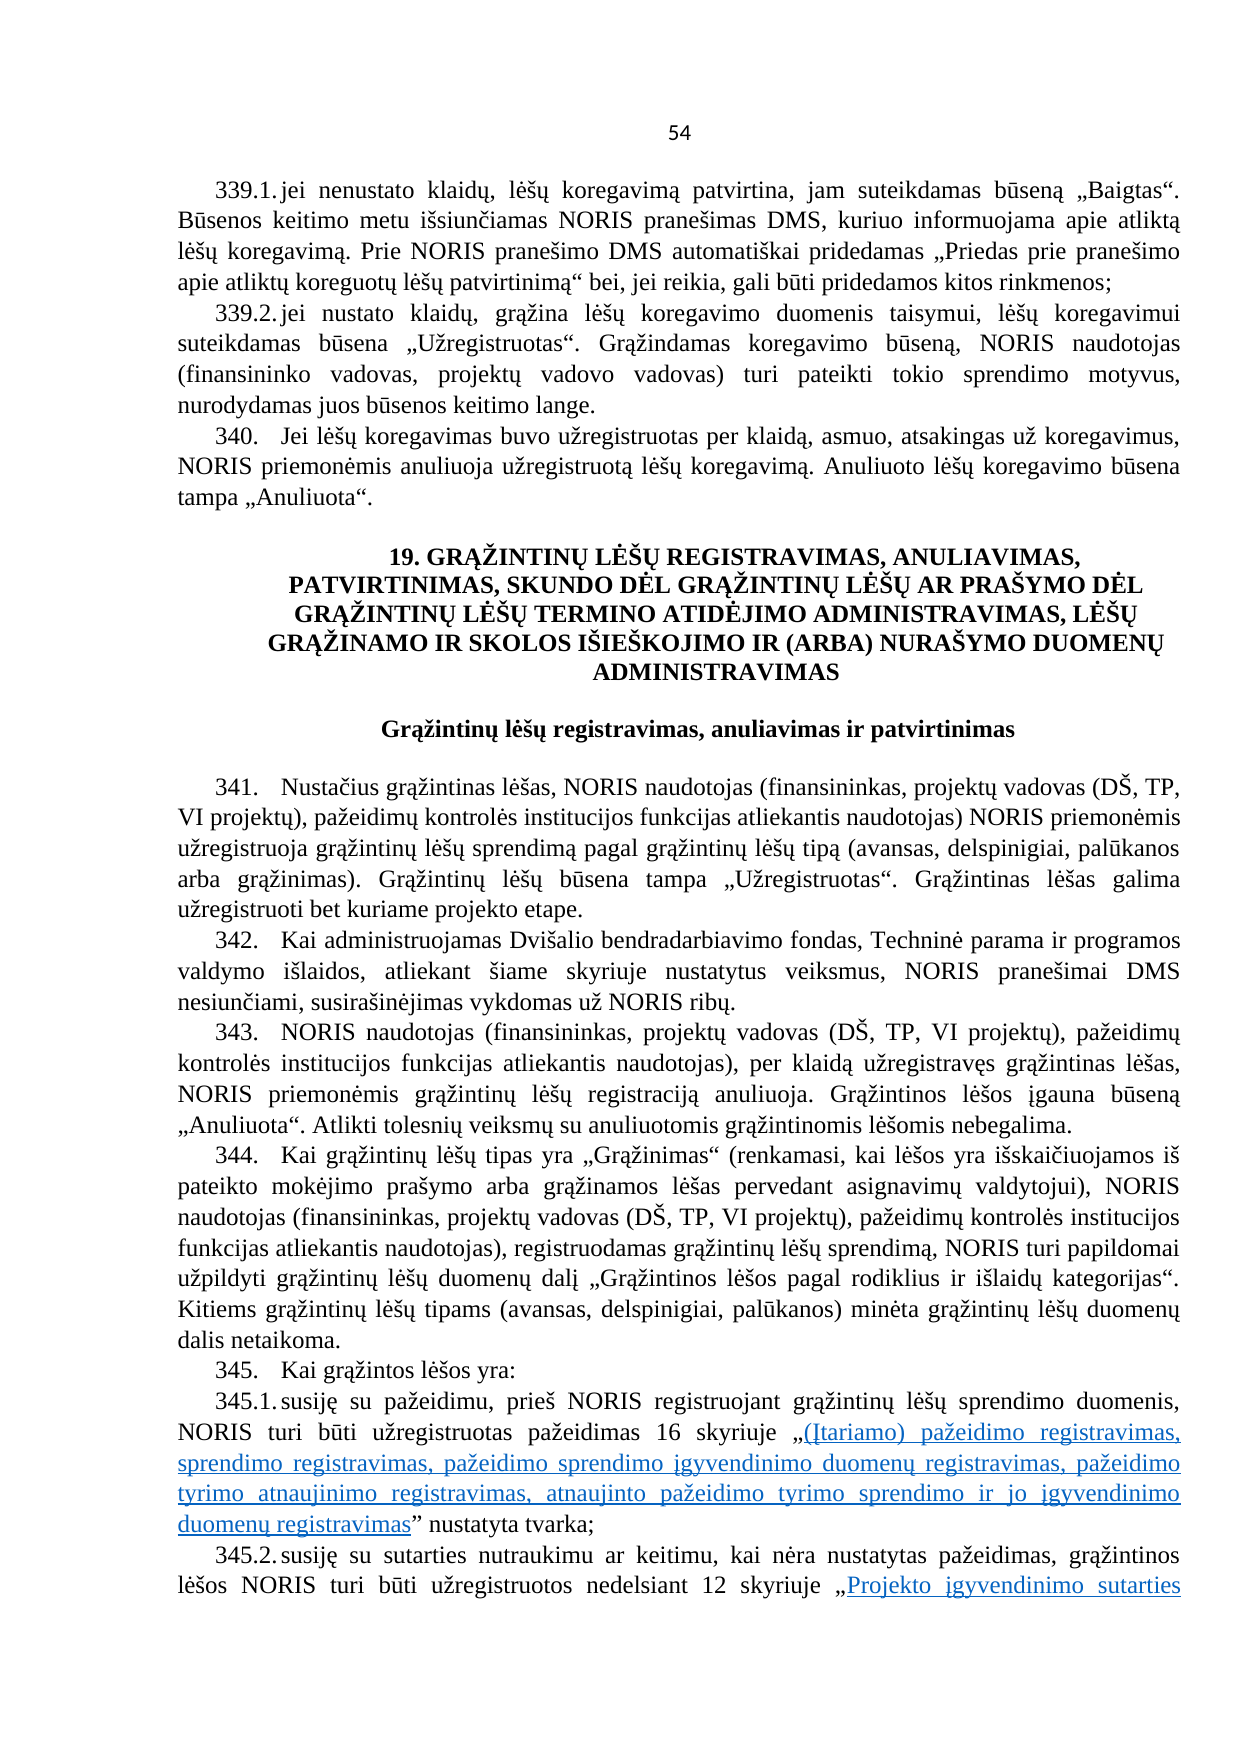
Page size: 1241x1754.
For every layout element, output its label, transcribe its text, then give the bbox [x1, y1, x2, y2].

text 340. Jei lėšų koregavimas buvo užregistruotas per klaidą, asmuo, atsakingas už koregavimus, NORIS priemonėmis anuliuoja užregistruotą lėšų koregavimą. Anuliuoto lėšų koregavimo būsena tampa „Anuliuota“. [177, 421, 1181, 511]
text Grąžintinų lėšų registravimas, anuliavimas ir patvirtinimas [177, 714, 1181, 743]
text 344. Kai grąžintinų lėšų tipas yra „Grąžinimas“ (renkamasi, kai lėšos yra išskaičiuojamos iš pateikto mokėjimo prašymo arba grąžinamos lėšas pervedant asignavimų valdytojui), NORIS naudotojas (finansininkas, projektų vadovas (DŠ, TP, VI projektų), pažeidimų kontrolės institucijos funkcijas atliekantis naudotojas), registruodamas grąžintinų lėšų sprendimą, NORIS turi papildomai užpildyti grąžintinų lėšų duomenų dalį „Grąžintinos lėšos pagal rodiklius ir išlaidų kategorijas“. Kitiems grąžintinų lėšų tipams (avansas, delspinigiai, palūkanos) minėta grąžintinų lėšų duomenų dalis netaikoma. [177, 1140, 1181, 1353]
text 19. GRĄŽINTINŲ LĖŠŲ REGISTRAVIMAS, ANULIAVIMAS, PATVIRTINIMAS, SKUNDO DĖL GRĄŽINTINŲ LĖŠŲ AR PRAŠYMO DĖL GRĄŽINTINŲ LĖŠŲ TERMINO ATIDĖJIMO ADMINISTRAVIMAS, LĖŠŲ GRĄŽINAMO IR SKOLOS IŠIEŠKOJIMO IR (ARBA) NURAŠYMO DUOMENŲ ADMINISTRAVIMAS [251, 542, 1181, 685]
text 341. Nustačius grąžintinas lėšas, NORIS naudotojas (finansininkas, projektų vadovas (DŠ, TP, VI projektų), pažeidimų kontrolės institucijos funkcijas atliekantis naudotojas) NORIS priemonėmis užregistruoja grąžintinų lėšų sprendimą pagal grąžintinų lėšų tipą (avansas, delspinigiai, palūkanos arba grąžinimas). Grąžintinų lėšų būsena tampa „Užregistruotas“. Grąžintinas lėšas galima užregistruoti bet kuriame projekto etape. [177, 772, 1181, 923]
text duomenų registravimas” nustatyta tvarka; [177, 1504, 1181, 1538]
text 345.1. susiję su pažeidimu, prieš NORIS registruojant grąžintinų lėšų sprendimo duomenis, NORIS turi būti užregistruotas pažeidimas 16 skyriuje „(Įtariamo) pažeidimo registravimas, sprendimo registravimas, pažeidimo sprendimo įgyvendinimo duomenų registravimas, pažeidimo [177, 1386, 1181, 1473]
text 342. Kai administruojamas Dvišalio bendradarbiavimo fondas, Techninė parama ir programos valdymo išlaidos, atliekant šiame skyriuje nustatytus veiksmus, NORIS pranešimai DMS nesiunčiami, susirašinėjimas vykdomas už NORIS ribų. [177, 925, 1181, 1016]
text tyrimo atnaujinimo registravimas, atnaujinto pažeidimo tyrimo sprendimo ir jo įgyvendinimo [177, 1474, 1181, 1503]
text 345.2. susiję su sutarties nutraukimu ar keitimu, kai nėra nustatytas pažeidimas, grąžintinos lėšos NORIS turi būti užregistruotos nedelsiant 12 skyriuje „Projekto įgyvendinimo sutarties [177, 1540, 1181, 1599]
text 345. Kai grąžintos lėšos yra: [177, 1356, 1181, 1384]
text 339.1. jei nenustato klaidų, lėšų koregavimą patvirtina, jam suteikdamas būseną „Baigtas“. Būsenos keitimo metu išsiunčiamas NORIS pranešimas DMS, kuriuo informuojama apie atliktą lėšų koregavimą. Prie NORIS pranešimo DMS automatiškai pridedamas „Priedas prie pranešimo apie atliktų koreguotų lėšų patvirtinimą“ bei, jei reikia, gali būti pridedamos kitos rinkmenos; [177, 175, 1181, 296]
text 339.2. jei nustato klaidų, grąžina lėšų koregavimo duomenis taisymui, lėšų koregavimui suteikdamas būsena „Užregistruotas“. Grąžindamas koregavimo būseną, NORIS naudotojas (finansininko vadovas, projektų vadovo vadovas) turi pateikti tokio sprendimo motyvus, nurodydamas juos būsenos keitimo lange. [177, 298, 1181, 419]
text 343. NORIS naudotojas (finansininkas, projektų vadovas (DŠ, TP, VI projektų), pažeidimų kontrolės institucijos funkcijas atliekantis naudotojas), per klaidą užregistravęs grąžintinas lėšas, NORIS priemonėmis grąžintinų lėšų registraciją anuliuoja. Grąžintinos lėšos įgauna būseną „Anuliuota“. Atlikti tolesnių veiksmų su anuliuotomis grąžintinomis lėšomis nebegalima. [177, 1017, 1181, 1138]
